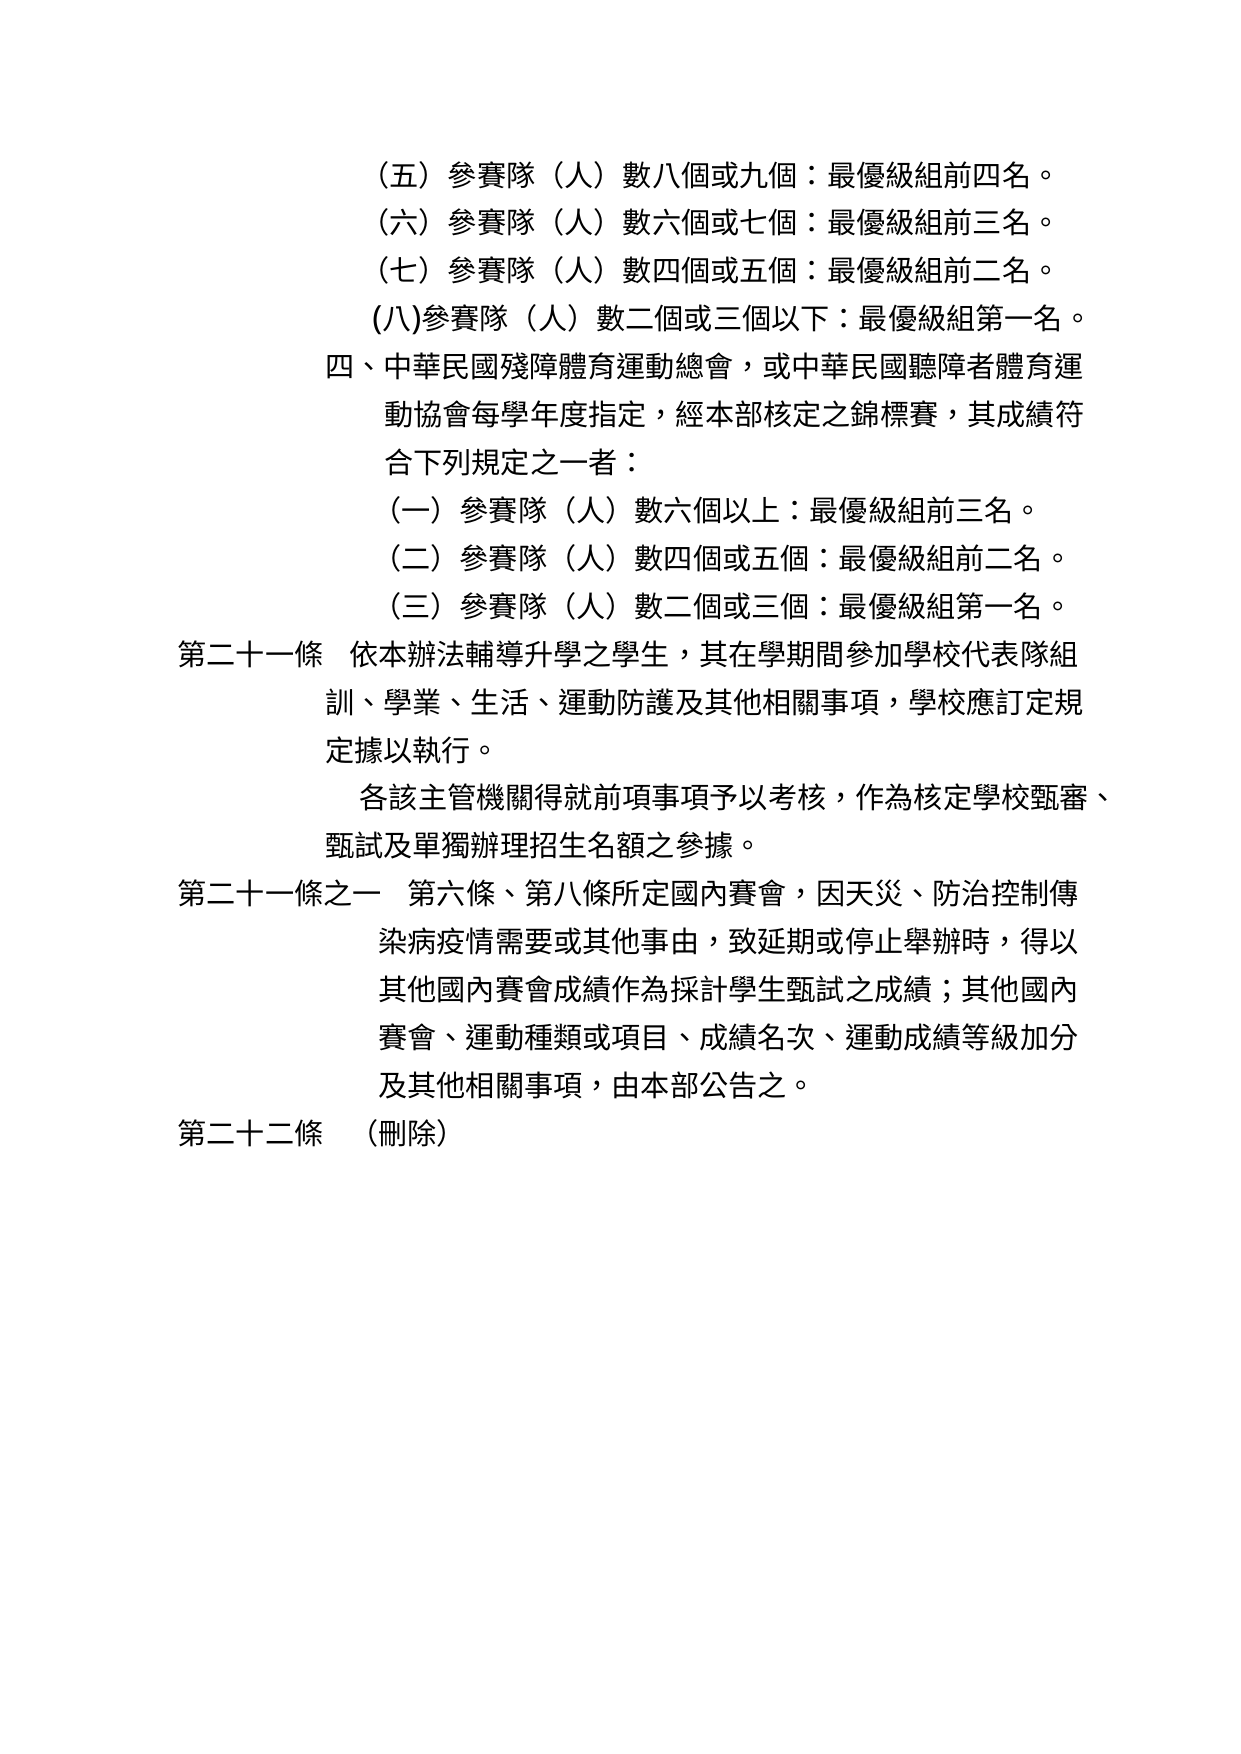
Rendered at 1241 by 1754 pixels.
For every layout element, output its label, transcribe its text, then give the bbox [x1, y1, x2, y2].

text 四、中華民國殘障體育運動總會，或中華民國聽障者體育運動協會每學年度指定，經本部核定之錦標賽，其成績符合下列規定之一者： [325, 339, 1093, 483]
text （二）參賽隊（人）數四個或五個：最優級組前二名。 [372, 531, 1093, 579]
text （五）參賽隊（人）數八個或九個：最優級組前四名。 [360, 148, 1093, 196]
text （六）參賽隊（人）數六個或七個：最優級組前三名。 [360, 196, 1093, 243]
text 第二十一條 依本辦法輔導升學之學生，其在學期間參加學校代表隊組訓、學業、生活、運動防護及其他相關事項，學校應訂定規定據以執行。 [177, 627, 1093, 771]
text 第二十二條 （刪除） [177, 1106, 1093, 1154]
text 第二十一條之一 第六條、第八條所定國內賽會，因天災、防治控制傳染病疫情需要或其他事由，致延期或停止舉辦時，得以其他國內賽會成績作為採計學生甄試之成績；其他國內賽會、運動種類或項目、成績名次、運動成績等級加分及其他相關事項，由本部公告之。 [177, 866, 1093, 1106]
text 各該主管機關得就前項事項予以考核，作為核定學校甄審、甄試及單獨辦理招生名額之參據。 [325, 771, 1093, 866]
text （一）參賽隊（人）數六個以上：最優級組前三名。 [372, 483, 1093, 531]
text （三）參賽隊（人）數二個或三個：最優級組第一名。 [372, 579, 1093, 627]
text （七）參賽隊（人）數四個或五個：最優級組前二名。 [360, 243, 1093, 291]
text (八)參賽隊（人）數二個或三個以下：最優級組第一名。 [372, 291, 1093, 339]
